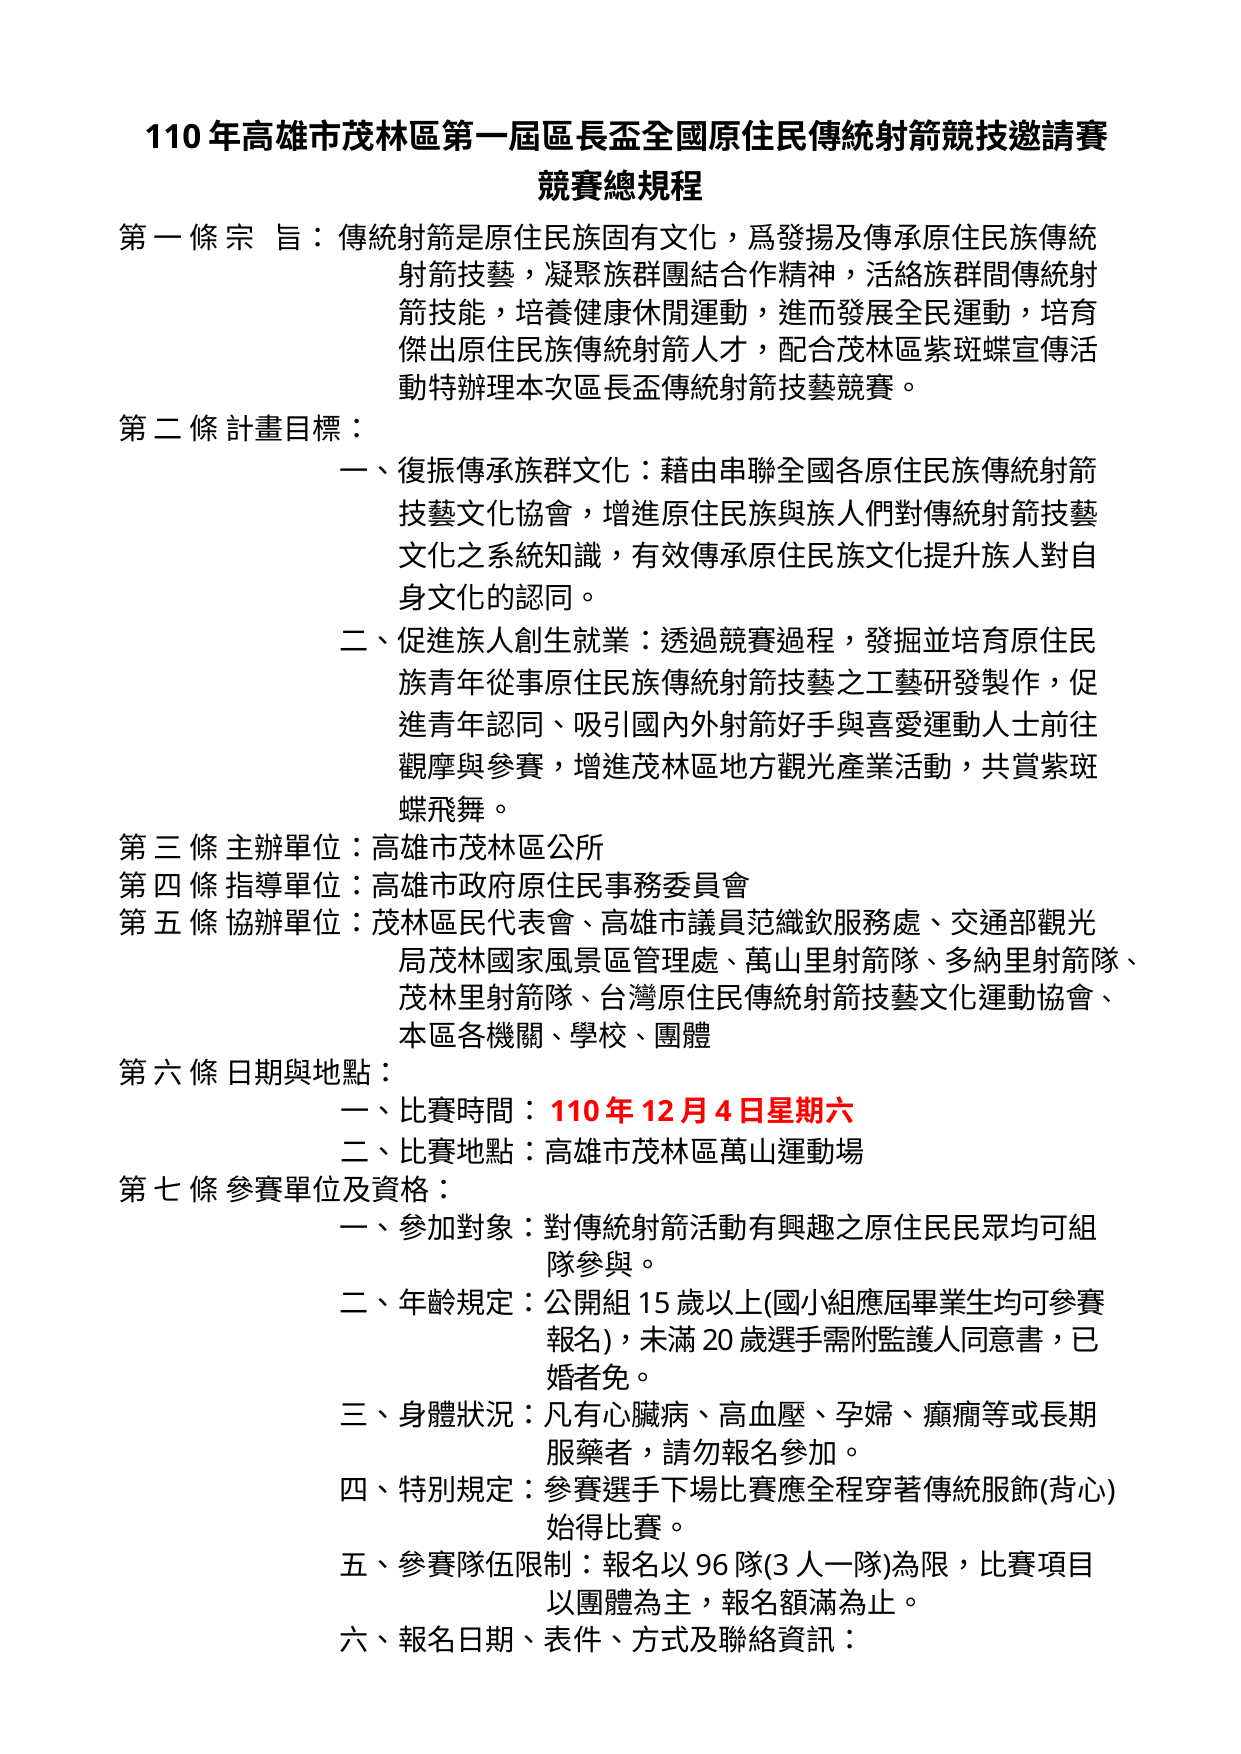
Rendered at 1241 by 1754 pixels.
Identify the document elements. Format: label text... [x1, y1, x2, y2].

text 五、參賽隊伍限制：報名以96隊(3人一隊)為限，比賽項目以團體為主，報名額滿為止。 [339, 1546, 1122, 1621]
text 第 三 條 主辦單位：高雄市茂林區公所 [118, 828, 1122, 866]
text 第 一 條 宗 旨： 傳統射箭是原住民族固有文化，爲發揚及傳承原住民族傳統射箭技藝，凝聚族群團結合作精神，活絡族群間傳統射箭技能，培養健康休閒運動，進而發展全民運動，培育傑出原住民族傳統射箭人才，配合茂林區紫斑蝶宣傳活動特辦理本次區長盃傳統射箭技藝競賽。 [118, 218, 1122, 406]
text 二、促進族人創生就業：透過競賽過程，發掘並培育原住民族青年從事原住民族傳統射箭技藝之工藝研發製作，促進青年認同、吸引國內外射箭好手與喜愛運動人士前往觀摩與參賽，增進茂林區地方觀光產業活動，共賞紫斑蝶飛舞。 [339, 617, 1122, 828]
text 第 五 條 協辦單位：茂林區民代表會、高雄市議員范織欽服務處、交通部觀光局茂林國家風景區管理處、萬山里射箭隊、多納里射箭隊、茂林里射箭隊、台灣原住民傳統射箭技藝文化運動協會、本區各機關、學校、團體 [118, 903, 1122, 1053]
text 三、身體狀況：凡有心臟病、高血壓、孕婦、癲癇等或長期服藥者，請勿報名參加。 [339, 1396, 1122, 1471]
list 二、比賽地點：高雄市茂林區萬山運動場 [340, 1128, 1122, 1171]
text 第 二 條 計畫目標： [118, 406, 1122, 448]
text 110年高雄市茂林區第一屆區長盃全國原住民傳統射箭競技邀請賽 [118, 118, 1122, 156]
text 競賽總規程 [118, 168, 1122, 206]
text 第 六 條 日期與地點： [118, 1053, 1122, 1091]
text 四、特別規定：參賽選手下場比賽應全程穿著傳統服飾(背心)始得比賽。 [339, 1471, 1122, 1546]
text 一、參加對象：對傳統射箭活動有興趣之原住民民眾均可組隊參與。 [339, 1208, 1122, 1283]
text 六、報名日期、表件、方式及聯絡資訊： [339, 1621, 1122, 1658]
text 一、復振傳承族群文化：藉由串聯全國各原住民族傳統射箭技藝文化協會，增進原住民族與族人們對傳統射箭技藝文化之系統知識，有效傳承原住民族文化提升族人對自身文化的認同。 [339, 448, 1122, 617]
text 二、年齡規定：公開組15歲以上(國小組應屆畢業生均可參賽報名)，未滿20歲選手需附監護人同意書，已婚者免。 [339, 1283, 1122, 1396]
text 第 七 條 參賽單位及資格： [118, 1171, 1122, 1208]
text 第 四 條 指導單位：高雄市政府原住民事務委員會 [118, 866, 1122, 903]
text 一、比賽時間： 110年12月4日星期六 [340, 1091, 1122, 1128]
